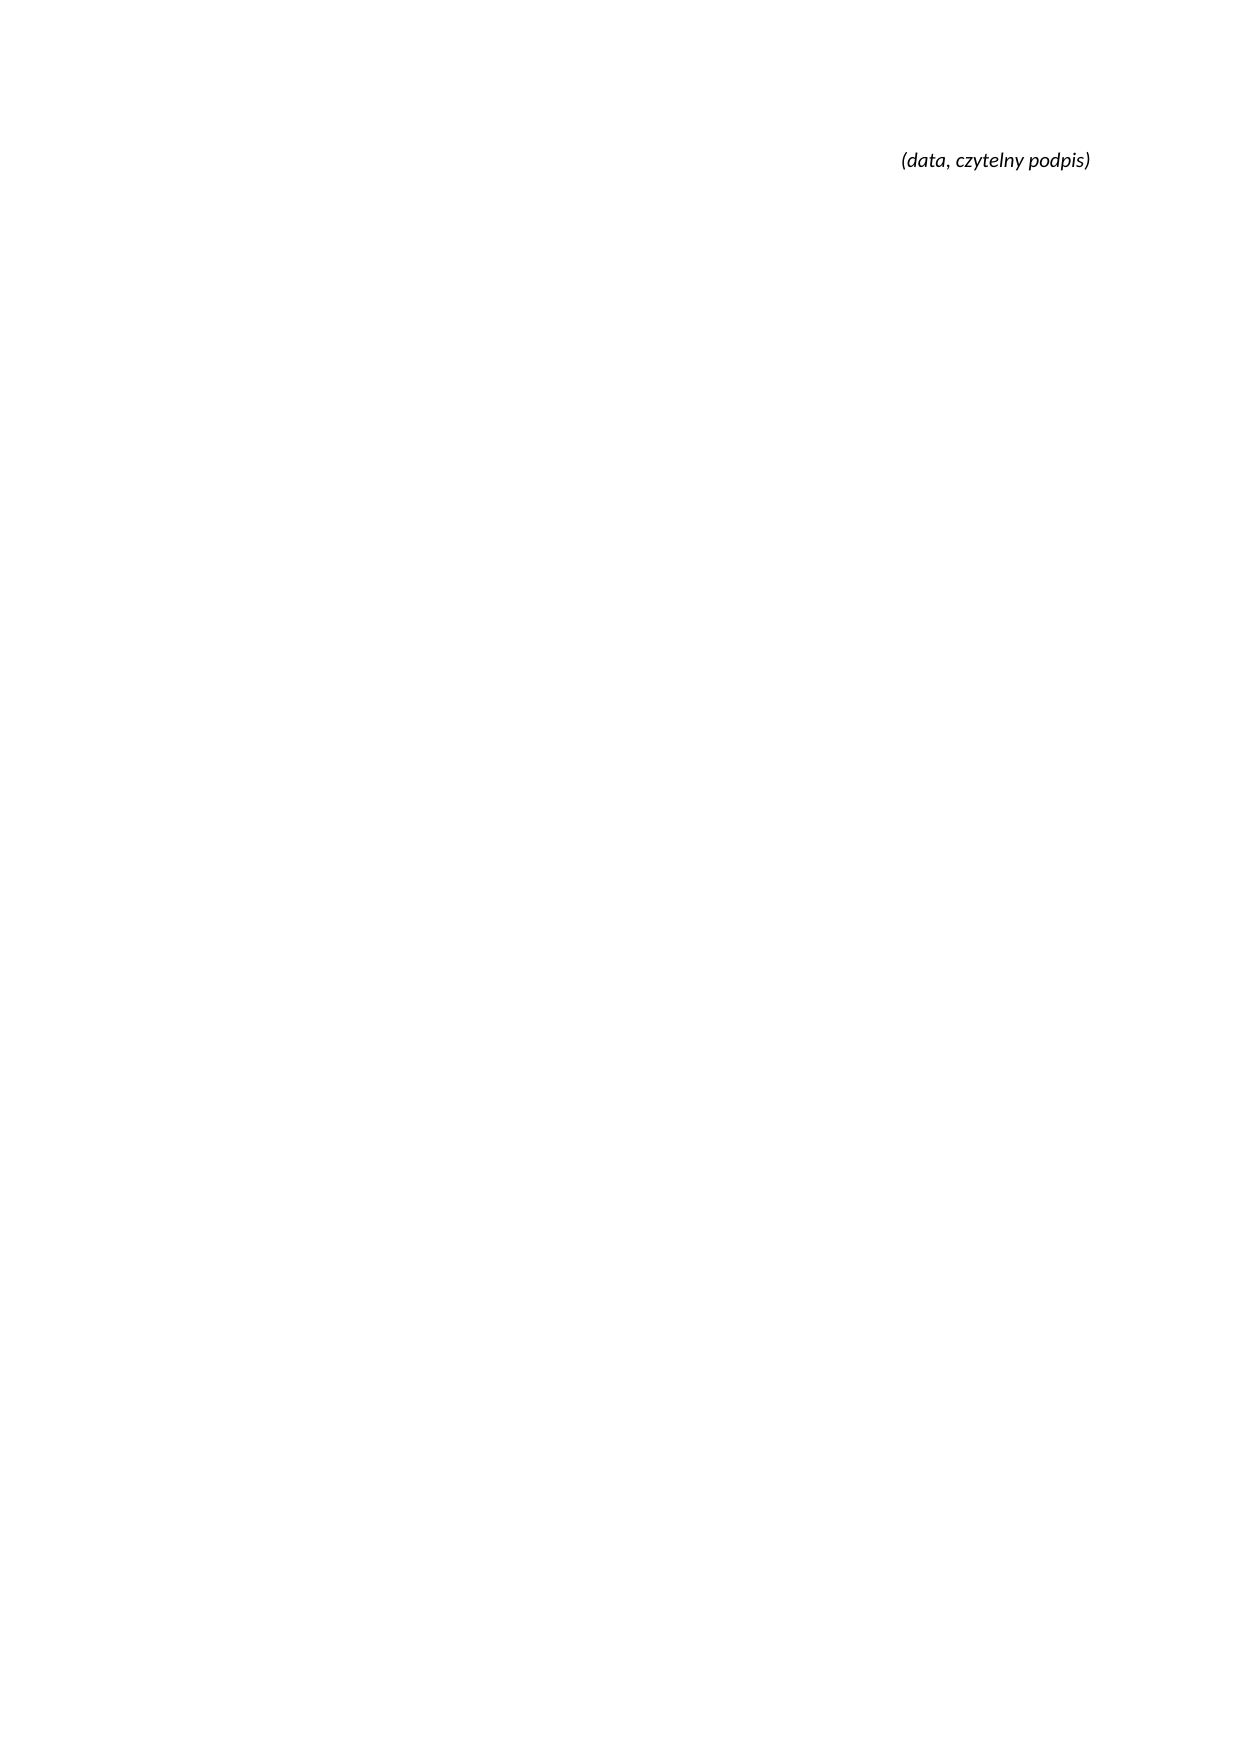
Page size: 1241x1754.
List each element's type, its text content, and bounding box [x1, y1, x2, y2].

text (data, czytelny podpis) [148, 148, 1093, 173]
